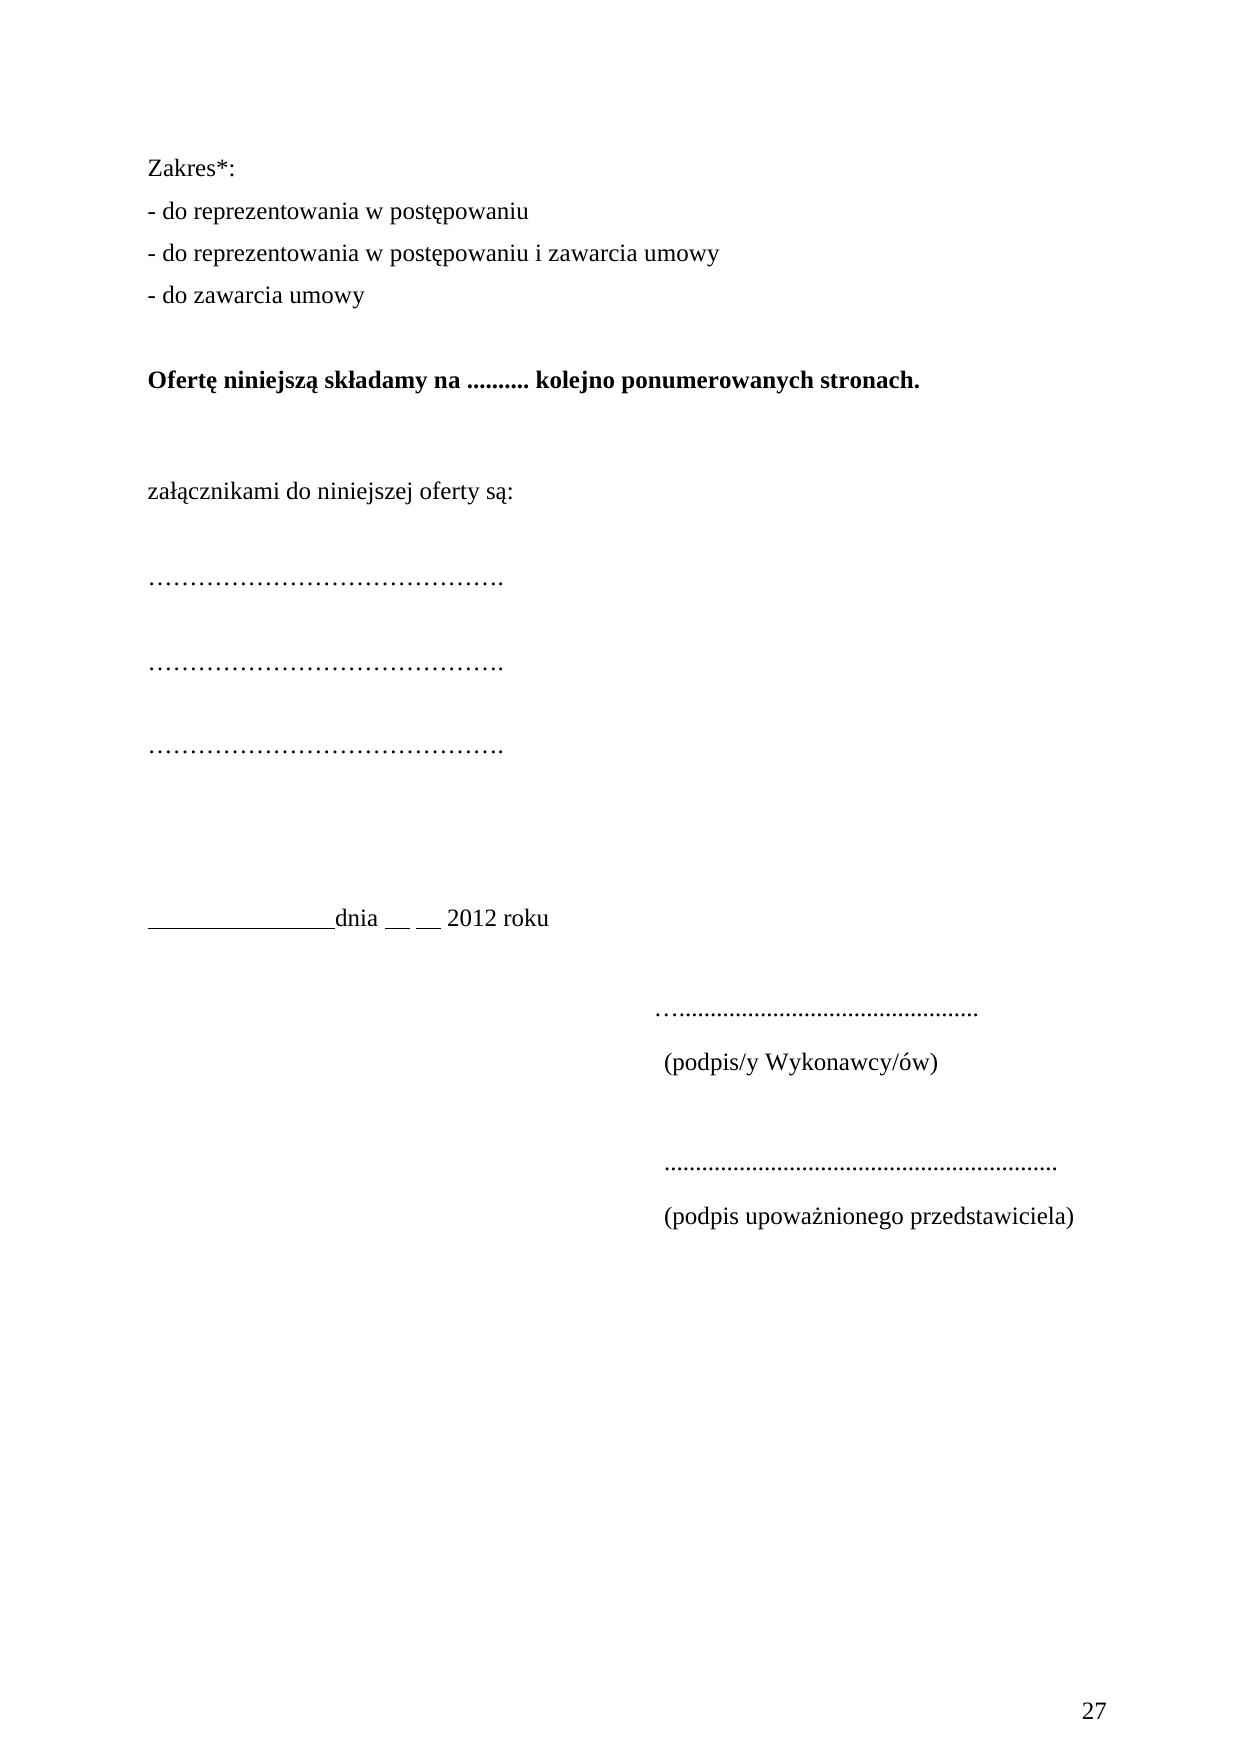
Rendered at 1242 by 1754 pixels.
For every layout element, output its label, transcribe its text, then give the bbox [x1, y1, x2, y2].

text Zakres*: [147, 153, 1107, 182]
text ............................................................... [664, 1147, 1107, 1176]
text - do zawarcia umowy [147, 280, 1107, 309]
text (podpis upoważnionego przedstawiciela) [664, 1181, 1100, 1236]
text dnia 2012 roku [147, 905, 1107, 932]
text - do reprezentowania w postępowaniu [147, 196, 1107, 224]
text - do reprezentowania w postępowaniu i zawarcia umowy [147, 238, 1107, 266]
text Ofertę niniejszą składamy na .......... kolejno ponumerowanych stronach. [147, 366, 1107, 394]
text (podpis/y Wykonawcy/ów) [664, 1027, 1100, 1082]
text …................................................ [147, 995, 1107, 1022]
text ……………………………………. [147, 732, 1107, 759]
text ……………………………………. [147, 647, 1107, 676]
text ……………………………………. [147, 562, 1107, 590]
text załącznikami do niniejszej oferty są: [147, 476, 1107, 505]
